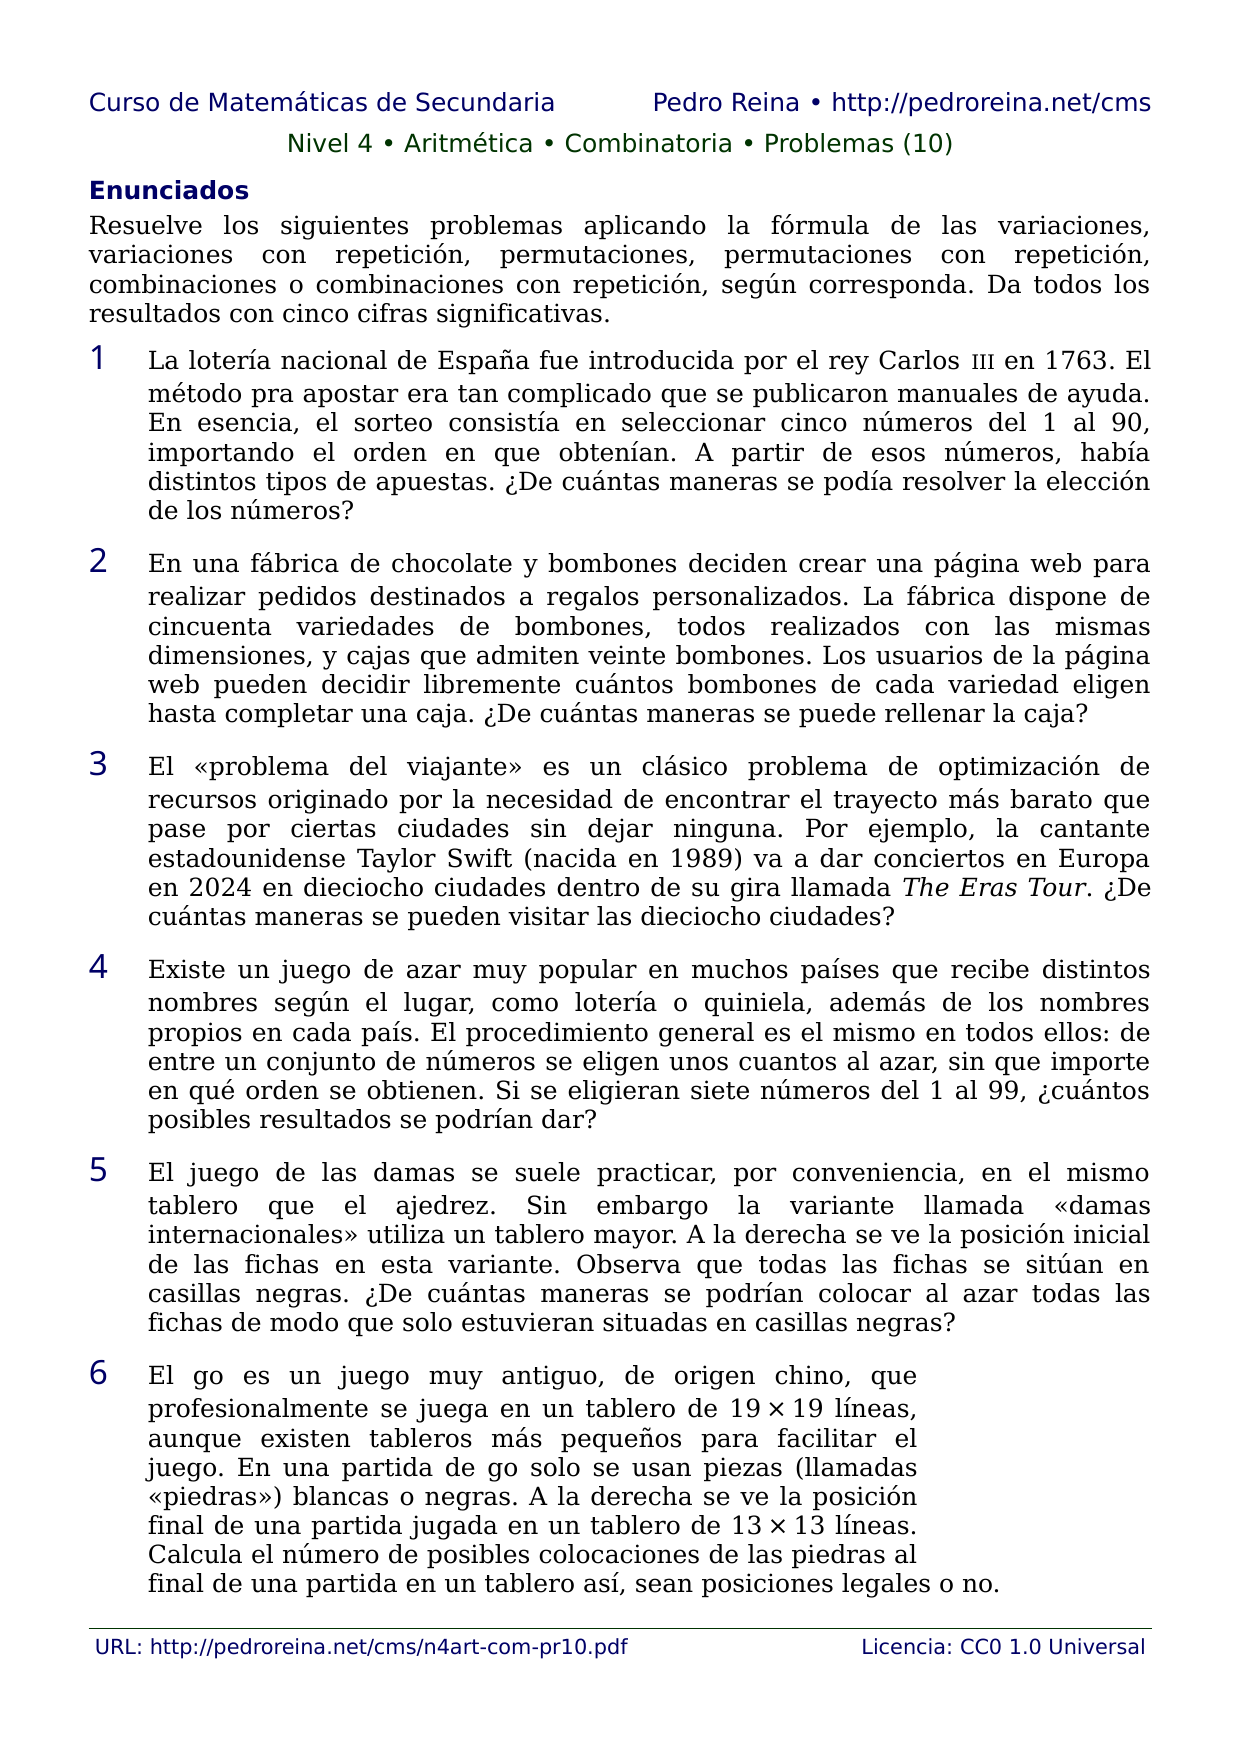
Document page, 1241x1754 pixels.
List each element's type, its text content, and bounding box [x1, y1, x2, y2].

list La lotería nacional de España fue introducida por el rey Carlos iii en 1763. El método pra apostar era tan complicado que se publicaron manuales de ayuda. En esencia, el sorteo consistía en seleccionar cinco números del 1 al 90, importando el orden en que obtenían. A partir de esos números, había distintos tipos de apuestas. ¿De cuántas maneras se podía resolver la elección de los números? [88, 334, 1152, 525]
text Curso de Matemáticas de Secundaria Pedro Reina • http://pedroreina.net/cms [88, 88, 1152, 118]
list El juego de las damas se suele practicar, por conveniencia, en el mismo tablero que el ajedrez. Sin embargo la variante llamada «damas internacionales» utiliza un tablero mayor. A la derecha se ve la posición inicial de las fichas en esta variante. Observa que todas las fichas se sitúan en casillas negras. ¿De cuántas maneras se podrían colocar al azar todas las fichas de modo que solo estuvieran situadas en casillas negras? [88, 1146, 1152, 1337]
list El go es un juego muy antiguo, de origen chino, que profesionalmente se juega en un tablero de 19 × 19 líneas, aunque existen tableros más pequeños para facilitar el juego. En una partida de go solo se usan piezas (llamadas «piedras») blancas o negras. A la derecha se ve la posición final de una partida jugada en un tablero de 13 × 13 líneas. Calcula el número de posibles colocaciones de las piedras al final de una partida en un tablero así, sean posiciones legales o no. [88, 1349, 1152, 1599]
text Enunciados [88, 176, 1152, 206]
list En una fábrica de chocolate y bombones deciden crear una página web para realizar pedidos destinados a regalos personalizados. La fábrica dispone de cincuenta variedades de bombones, todos realizados con las mismas dimensiones, y cajas que admiten veinte bombones. Los usuarios de la página web pueden decidir libremente cuántos bombones de cada variedad eligen hasta completar una caja. ¿De cuántas maneras se puede rellenar la caja? [88, 537, 1152, 728]
text Resuelve los siguientes problemas aplicando la fórmula de las variaciones, variaciones con repetición, permutaciones, permutaciones con repetición, combinaciones o combinaciones con repetición, según corresponda. Da todos los resultados con cinco cifras significativas. [88, 211, 1152, 328]
list Existe un juego de azar muy popular en muchos países que recibe distintos nombres según el lugar, como lotería o quiniela, además de los nombres propios en cada país. El procedimiento general es el mismo en todos ellos: de entre un conjunto de números se eligen unos cuantos al azar, sin que importe en qué orden se obtienen. Si se eligieran siete números del 1 al 99, ¿cuántos posibles resultados se podrían dar? [88, 943, 1152, 1134]
text Nivel 4 • Aritmética • Combinatoria • Problemas (10) [88, 129, 1152, 159]
list El «problema del viajante» es un clásico problema de optimización de recursos originado por la necesidad de encontrar el trayecto más barato que pase por ciertas ciudades sin dejar ninguna. Por ejemplo, la cantante estadounidense Taylor Swift (nacida en 1989) va a dar conciertos en Europa en 2024 en dieciocho ciudades dentro de su gira llamada The Eras Tour. ¿De cuántas maneras se pueden visitar las dieciocho ciudades? [88, 740, 1152, 931]
